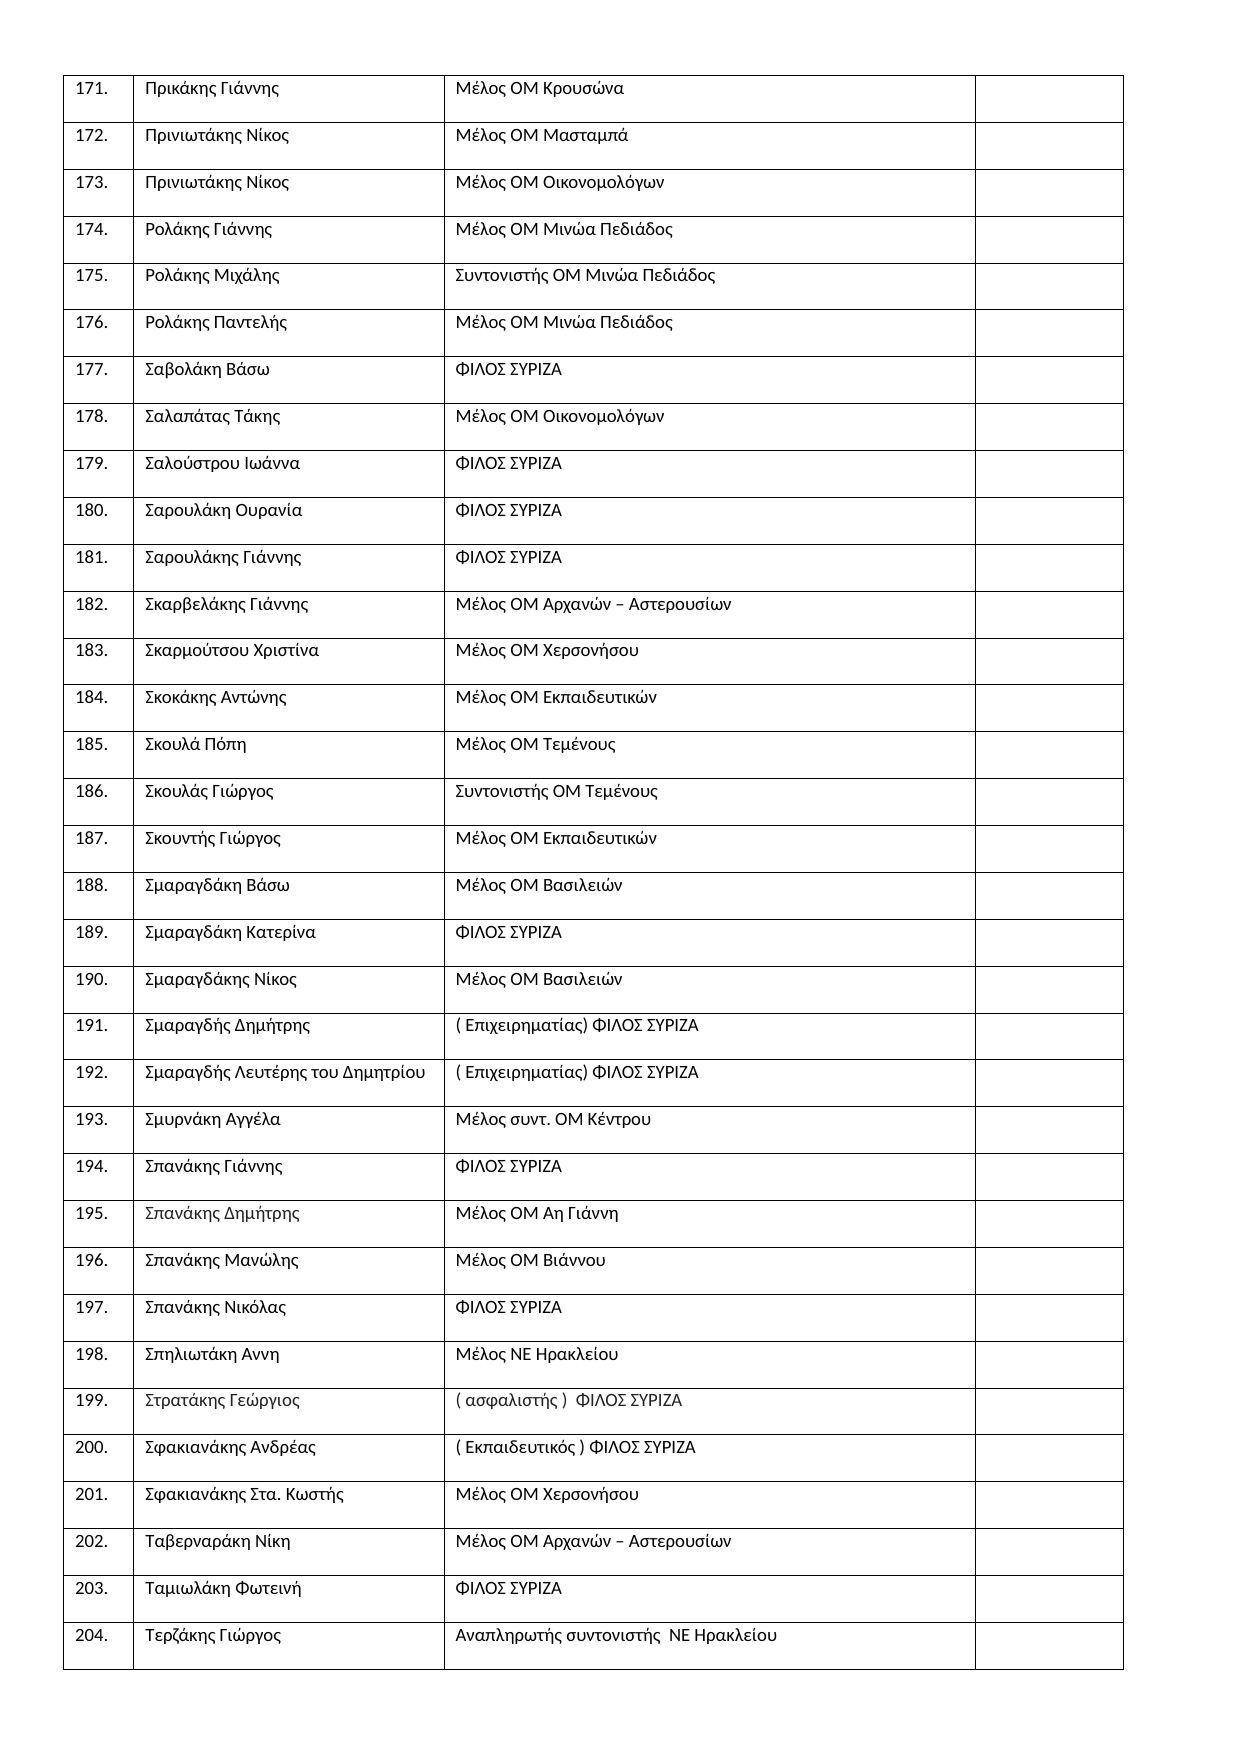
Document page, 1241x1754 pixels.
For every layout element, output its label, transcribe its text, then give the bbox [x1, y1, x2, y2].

table_cell Μέλος ΟΜ Οικονομολόγων [445, 170, 975, 216]
table_cell [976, 1529, 1123, 1575]
table_cell [976, 264, 1123, 309]
table_cell Σαβολάκη Βάσω [134, 357, 444, 403]
table_cell Σπανάκης Μανώλης [134, 1248, 444, 1294]
table_cell [64, 779, 133, 825]
table_cell [64, 123, 133, 169]
table_cell [976, 1623, 1123, 1669]
table_cell Σφακιανάκης Ανδρέας [134, 1435, 444, 1481]
table_cell [976, 592, 1123, 637]
table_cell [976, 920, 1123, 966]
table_cell [976, 1014, 1123, 1059]
table_cell [64, 76, 133, 122]
table_cell [976, 357, 1123, 403]
table_cell Μέλος ΟΜ Αρχανών – Αστερουσίων [445, 1529, 975, 1575]
table_cell [976, 873, 1123, 919]
table_cell ΦΙΛΟΣ ΣΥΡΙΖΑ [445, 1295, 975, 1341]
table_cell Μέλος ΟΜ Εκπαιδευτικών [445, 826, 975, 872]
table_cell Σκουντής Γιώργος [134, 826, 444, 872]
table_cell Σμαραγδής Λευτέρης του Δημητρίου [134, 1060, 444, 1106]
table_cell ΦΙΛΟΣ ΣΥΡΙΖΑ [445, 357, 975, 403]
table_cell Ρολάκης Μιχάλης [134, 264, 444, 309]
table_cell [976, 779, 1123, 825]
table_cell Πρινιωτάκης Νίκος [134, 123, 444, 169]
table_cell Σμυρνάκη Αγγέλα [134, 1107, 444, 1153]
table_cell [64, 1529, 133, 1575]
table_cell [64, 1389, 133, 1434]
table_cell [976, 1482, 1123, 1528]
table_cell [976, 1107, 1123, 1153]
table_cell [64, 826, 133, 872]
table_cell Πρικάκης Γιάννης [134, 76, 444, 122]
table_cell [976, 685, 1123, 731]
table_cell Σαρουλάκη Ουρανία [134, 498, 444, 544]
table_cell Σκαρβελάκης Γιάννης [134, 592, 444, 637]
table_cell Σμαραγδάκη Κατερίνα [134, 920, 444, 966]
table_cell [64, 264, 133, 309]
table_cell [64, 1107, 133, 1153]
table_cell Σπανάκης Δημήτρης [134, 1201, 444, 1247]
table_cell [64, 1014, 133, 1059]
table_cell Ταβερναράκη Νίκη [134, 1529, 444, 1575]
table_cell [64, 545, 133, 591]
table_cell Σμαραγδής Δημήτρης [134, 1014, 444, 1059]
table_cell Μέλος ΟΜ Βασιλειών [445, 967, 975, 1012]
table_cell [64, 920, 133, 966]
table_cell ( Επιχειρηματίας) ΦΙΛΟΣ ΣΥΡΙΖΑ [445, 1014, 975, 1059]
table_cell [976, 639, 1123, 684]
table_cell [976, 1295, 1123, 1341]
table_cell Μέλος ΟΜ Μασταμπά [445, 123, 975, 169]
table_cell [976, 1060, 1123, 1106]
table_cell [64, 1482, 133, 1528]
table_cell Σκαρμούτσου Χριστίνα [134, 639, 444, 684]
table_cell [64, 685, 133, 731]
table_cell ΦΊΛΟΣ ΣΥΡΙΖΑ [445, 545, 975, 591]
table_cell [64, 1154, 133, 1200]
table_cell [976, 1435, 1123, 1481]
table_cell Ρολάκης Γιάννης [134, 217, 444, 262]
table_cell Ταμιωλάκη Φωτεινή [134, 1576, 444, 1622]
table_cell [64, 873, 133, 919]
table_cell Σφακιανάκης Στα. Κωστής [134, 1482, 444, 1528]
table_cell [64, 1295, 133, 1341]
table_cell [64, 1060, 133, 1106]
table_cell [64, 732, 133, 778]
table_cell Σκουλά Πόπη [134, 732, 444, 778]
table_cell ΦΙΛΟΣ ΣΥΡΙΖΑ [445, 1576, 975, 1622]
table_cell Μέλος συντ. ΟΜ Κέντρου [445, 1107, 975, 1153]
table_cell Συντονιστής ΟΜ Μινώα Πεδιάδος [445, 264, 975, 309]
table_cell ΦΙΛΟΣ ΣΥΡΙΖΑ [445, 1154, 975, 1200]
table_cell [976, 826, 1123, 872]
table_cell [976, 404, 1123, 450]
table_cell [976, 76, 1123, 122]
table_cell Μέλος ΟΜ Τεμένους [445, 732, 975, 778]
table_cell [64, 1342, 133, 1387]
table_cell [64, 1623, 133, 1669]
table_cell [976, 498, 1123, 544]
table_cell [976, 967, 1123, 1012]
table_cell [64, 592, 133, 637]
table_cell [64, 639, 133, 684]
table_cell Μέλος ΟΜ Οικονομολόγων [445, 404, 975, 450]
table_cell [64, 1576, 133, 1622]
table_cell Σμαραγδάκης Νίκος [134, 967, 444, 1012]
table_cell Αναπληρωτής συντονιστής ΝΕ Ηρακλείου [445, 1623, 975, 1669]
table_cell Σμαραγδάκη Βάσω [134, 873, 444, 919]
table_cell [976, 1576, 1123, 1622]
table_cell Πρινιωτάκης Νίκος [134, 170, 444, 216]
table_cell Ρολάκης Παντελής [134, 310, 444, 356]
table_cell Συντονιστής ΟΜ Τεμένους [445, 779, 975, 825]
table_cell [976, 732, 1123, 778]
table_cell [64, 310, 133, 356]
table_cell [64, 357, 133, 403]
table_cell [976, 1389, 1123, 1434]
table_cell Μέλος ΟΜ Μινώα Πεδιάδος [445, 217, 975, 262]
table_cell Στρατάκης Γεώργιος [134, 1389, 444, 1434]
table_cell [64, 967, 133, 1012]
table_cell Μέλος ΟΜ Χερσονήσου [445, 1482, 975, 1528]
table_cell Μέλος ΟΜ Χερσονήσου [445, 639, 975, 684]
table_cell ΦΙΛΟΣ ΣΥΡΙΖΑ [445, 920, 975, 966]
table_cell Σπανάκης Γιάννης [134, 1154, 444, 1200]
table_cell [64, 170, 133, 216]
table_cell [976, 1342, 1123, 1387]
table_cell [64, 1435, 133, 1481]
table_cell Σκουλάς Γιώργος [134, 779, 444, 825]
table_cell Τερζάκης Γιώργος [134, 1623, 444, 1669]
table_cell [64, 1248, 133, 1294]
table_cell ( ασφαλιστής ) ΦΙΛΟΣ ΣΥΡΙΖΑ [445, 1389, 975, 1434]
table_cell ΦΊΛΟΣ ΣΥΡΙΖΑ [445, 451, 975, 497]
table_cell [976, 1248, 1123, 1294]
table_cell [64, 451, 133, 497]
table_cell ( Επιχειρηματίας) ΦΙΛΟΣ ΣΥΡΙΖΑ [445, 1060, 975, 1106]
table_cell Μέλος ΟΜ Αη Γιάννη [445, 1201, 975, 1247]
table_cell [64, 217, 133, 262]
table_cell Σπηλιωτάκη Αννη [134, 1342, 444, 1387]
table_cell Μέλος ΟΜ Μινώα Πεδιάδος [445, 310, 975, 356]
table_cell [976, 545, 1123, 591]
table_cell [976, 1154, 1123, 1200]
table_cell [976, 217, 1123, 262]
table_cell Σκοκάκης Αντώνης [134, 685, 444, 731]
table_cell [64, 1201, 133, 1247]
table_cell [976, 451, 1123, 497]
table_cell Σπανάκης Νικόλας [134, 1295, 444, 1341]
table_cell [64, 498, 133, 544]
table_cell [64, 404, 133, 450]
table_cell [976, 1201, 1123, 1247]
table_cell Μέλος ΟΜ Βασιλειών [445, 873, 975, 919]
table_cell [976, 170, 1123, 216]
table_cell ( Εκπαιδευτικός ) ΦΙΛΟΣ ΣΥΡΙΖΑ [445, 1435, 975, 1481]
table_cell Σαλαπάτας Τάκης [134, 404, 444, 450]
table_cell ΦΙΛΟΣ ΣΥΡΙΖΑ [445, 498, 975, 544]
table_cell Σαλούστρου Ιωάννα [134, 451, 444, 497]
table_cell Μέλος ΟΜ Κρουσώνα [445, 76, 975, 122]
table_cell Μέλος ΟΜ Εκπαιδευτικών [445, 685, 975, 731]
table_cell Μέλος ΝΕ Ηρακλείου [445, 1342, 975, 1387]
table_cell [976, 123, 1123, 169]
table_cell Σαρουλάκης Γιάννης [134, 545, 444, 591]
table_cell Μέλος ΟΜ Αρχανών – Αστερουσίων [445, 592, 975, 637]
table_cell [976, 310, 1123, 356]
table_cell Μέλος ΟΜ Βιάννου [445, 1248, 975, 1294]
